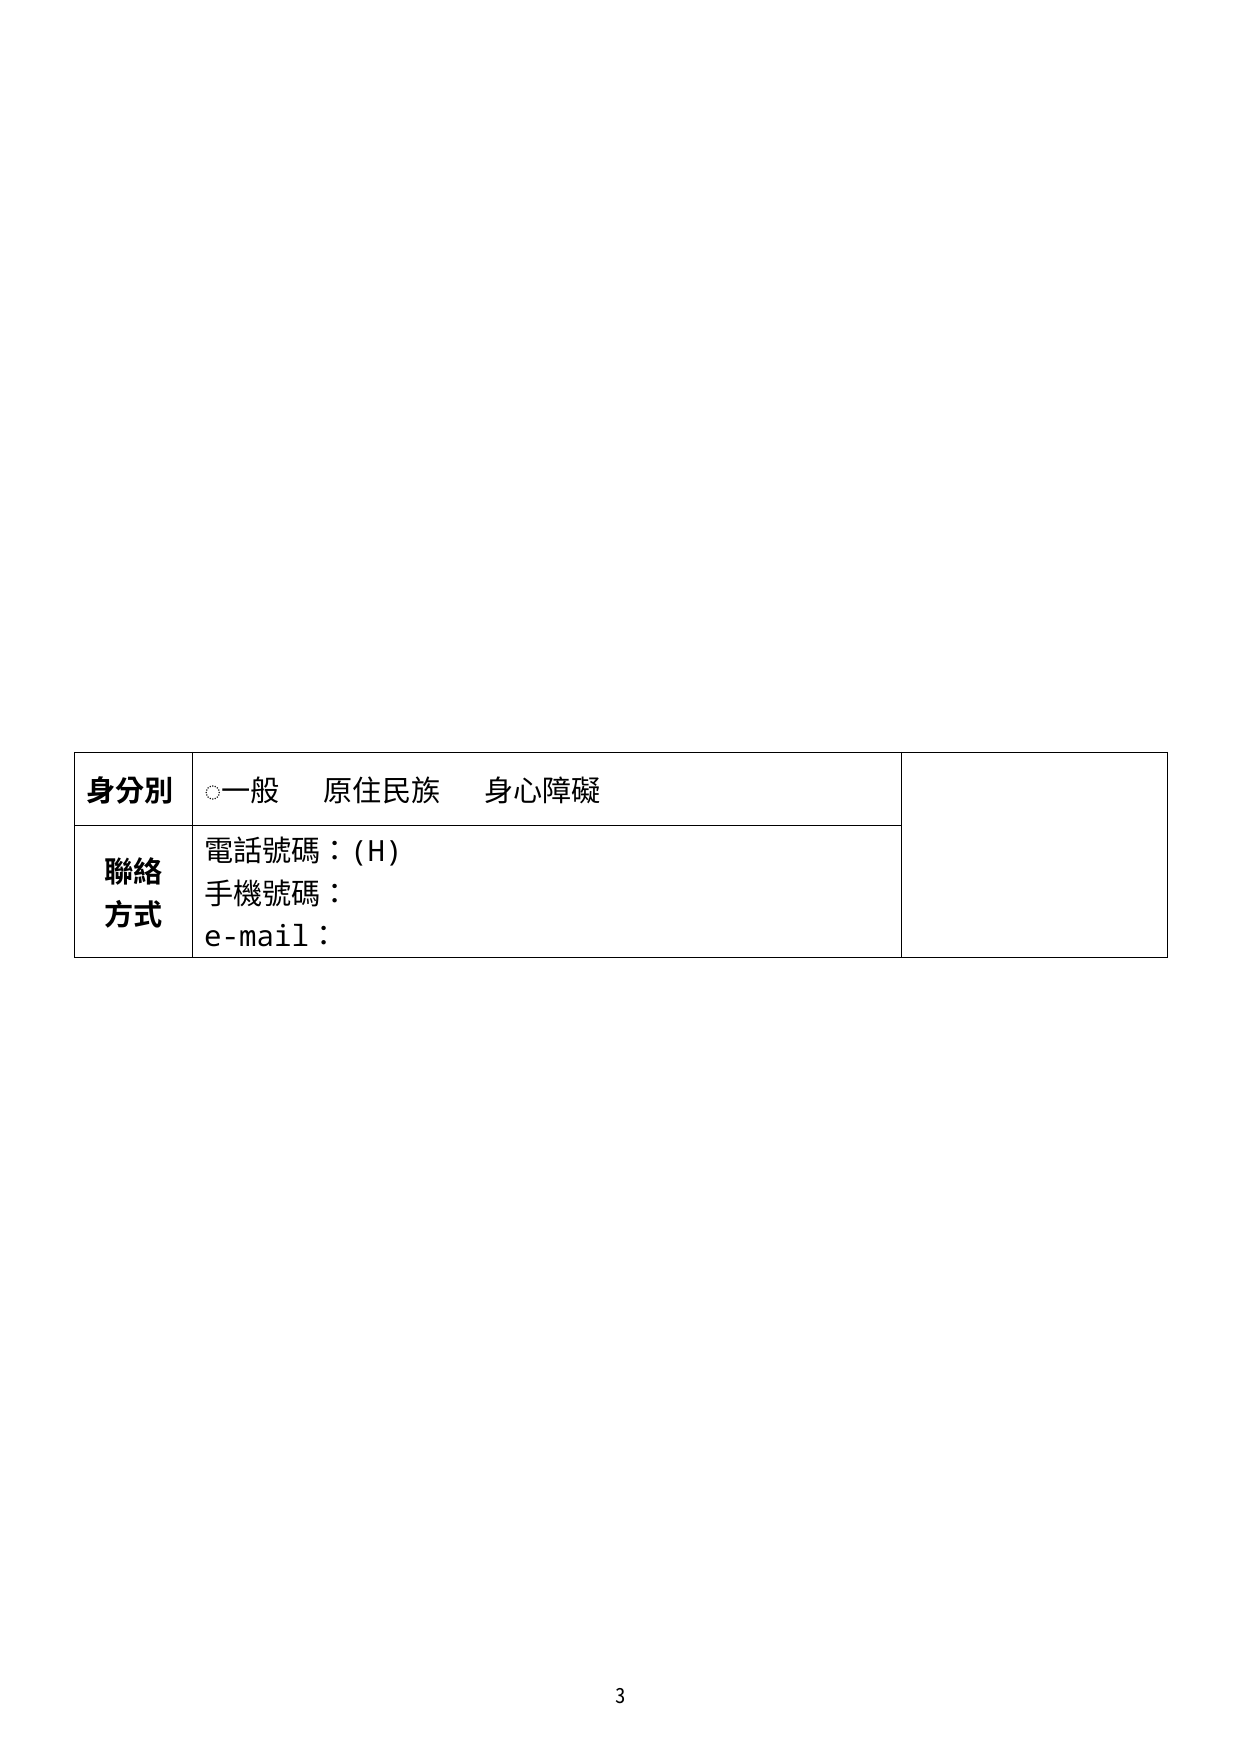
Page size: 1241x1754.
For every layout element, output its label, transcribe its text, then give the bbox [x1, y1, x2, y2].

table_cell 身分別 [75, 753, 192, 824]
table_cell 電話號碼：(H) 手機號碼： e-mail： [193, 826, 901, 957]
table_cell 󠇯一般 󠇯󠇯原住民族 󠇯󠇯身心障礙 [193, 753, 901, 824]
table_cell 聯絡 方式 [75, 826, 192, 957]
table_header [902, 753, 1167, 957]
